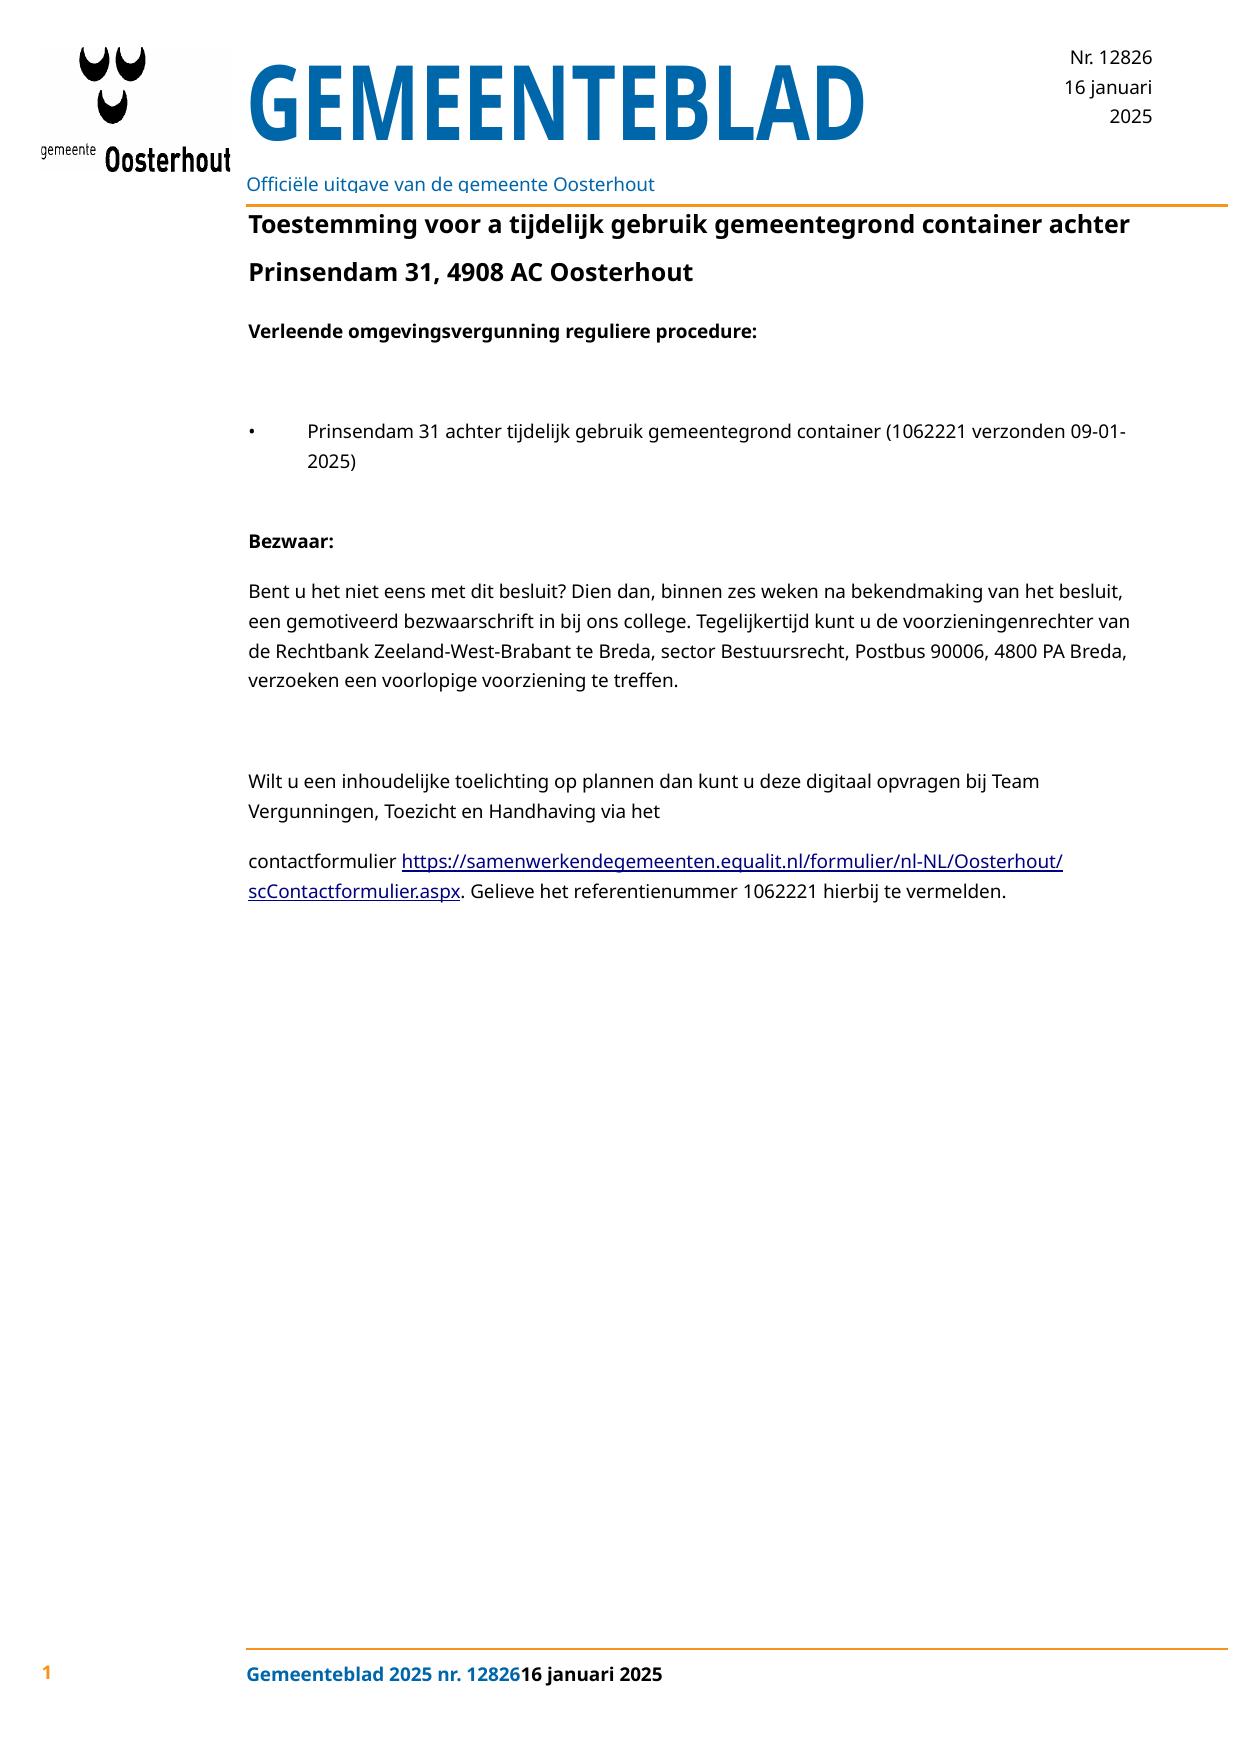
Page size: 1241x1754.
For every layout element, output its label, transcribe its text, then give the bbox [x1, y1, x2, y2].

picture [41, 47, 231, 172]
text Bezwaar: [248, 528, 1152, 554]
text contactformulier https://samenwerkendegemeenten.equalit.nl/formulier/nl-NL/Oosterhout/scContactformulier.aspx. Gelieve het referentienummer 1062221 hierbij te vermelden. [248, 848, 1152, 904]
text Wilt u een inhoudelijke toelichting op plannen dan kunt u deze digitaal opvragen bij Team Vergunningen, Toezicht en Handhaving via het [248, 768, 1152, 824]
text Toestemming voor a tijdelijk gebruik gemeentegrond container achter Prinsendam 31, 4908 AC Oosterhout [248, 207, 1152, 288]
text Bent u het niet eens met dit besluit? Dien dan, binnen zes weken na bekendmaking van het besluit, een gemotiveerd bezwaarschrift in bij ons college. Tegelijkertijd kunt u de voorzieningenrechter van de Rechtbank Zeeland-West-Brabant te Breda, sector Bestuursrecht, Postbus 90006, 4800 PA Breda, verzoeken een voorlopige voorziening te treffen. [248, 579, 1152, 693]
text Verleende omgevingsvergunning reguliere procedure: [248, 318, 1152, 344]
list Prinsendam 31 achter tijdelijk gebruik gemeentegrond container (1062221 verzonden 09-01-2025) [248, 419, 1152, 474]
